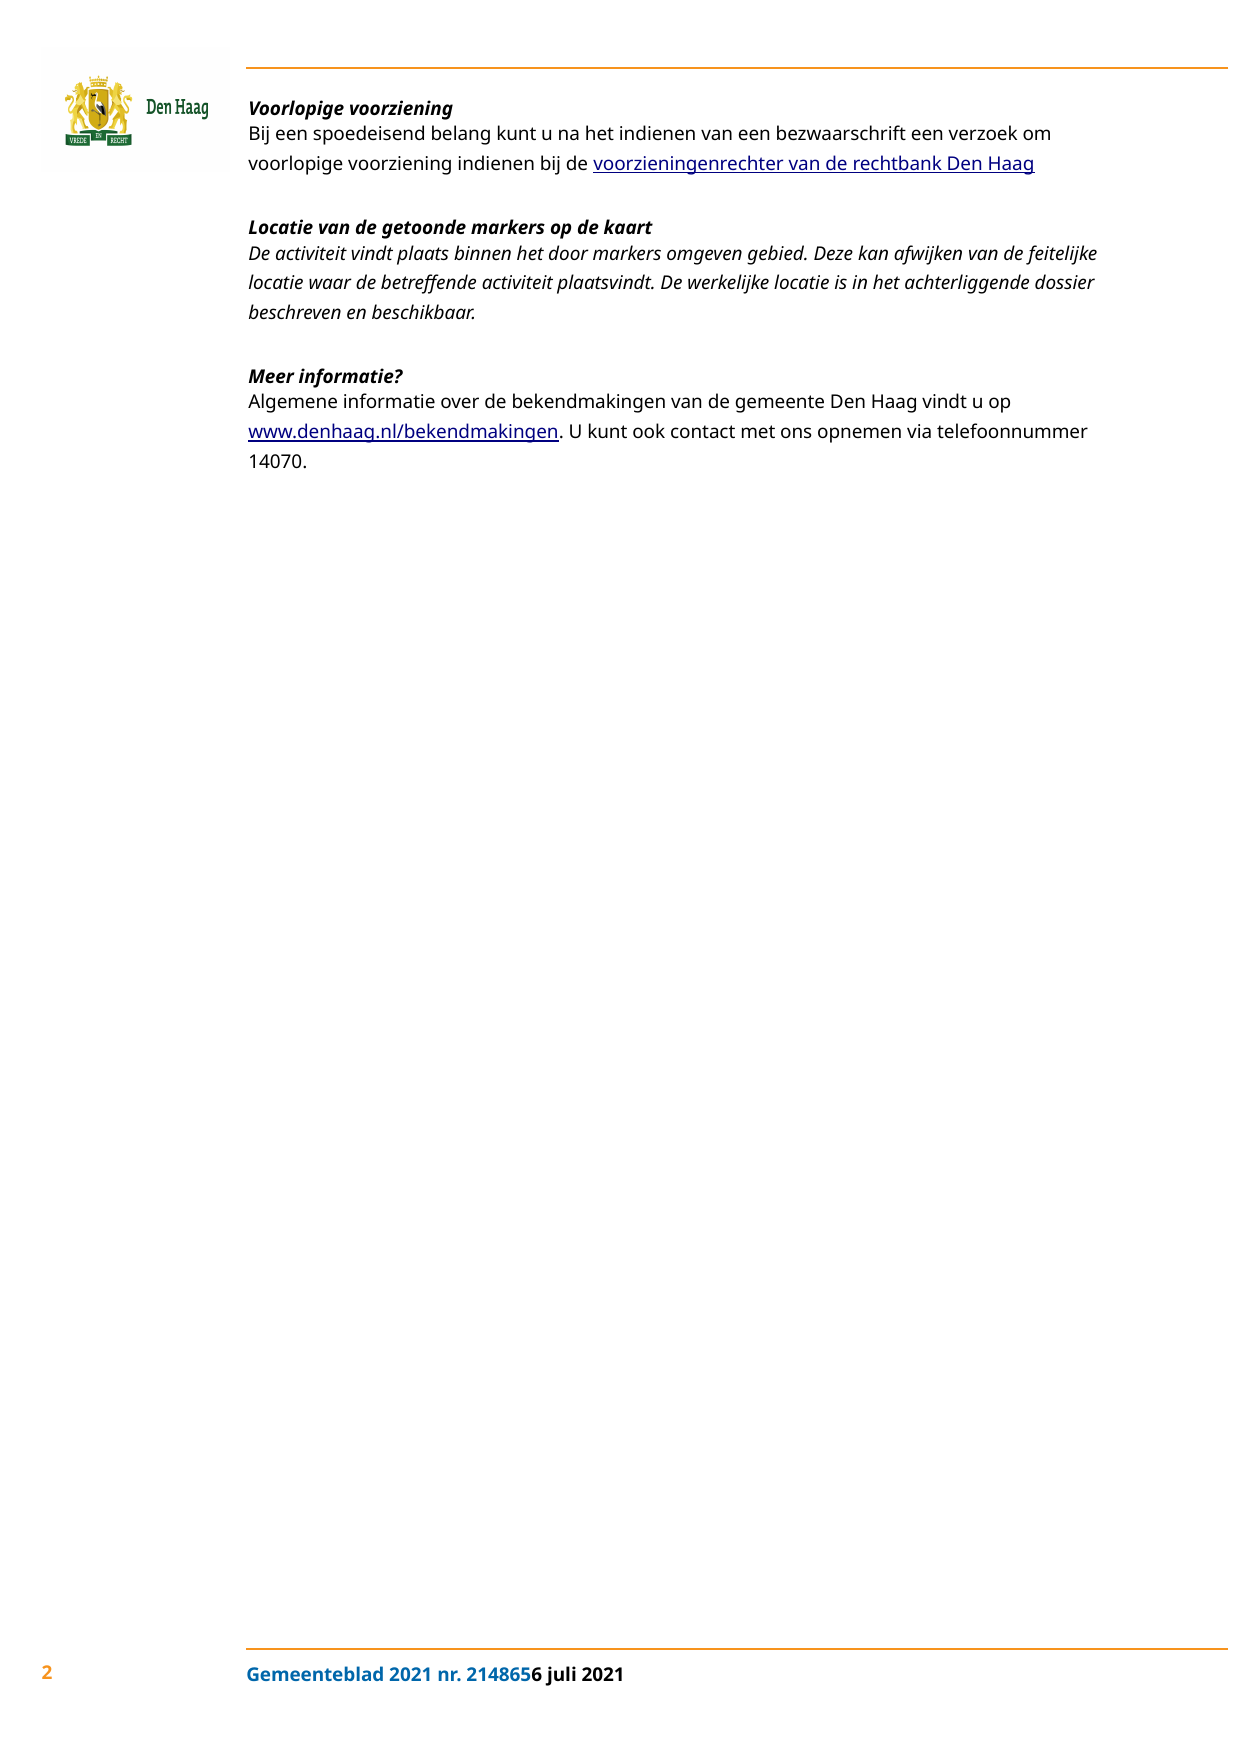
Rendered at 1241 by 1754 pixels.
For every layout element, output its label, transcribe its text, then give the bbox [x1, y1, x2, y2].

picture [41, 47, 231, 172]
text Locatie van de getoonde markers op de kaart [248, 214, 1152, 240]
text Meer informatie? [248, 363, 1152, 389]
text Algemene informatie over de bekendmakingen van de gemeente Den Haag vindt u op www.denhaag.nl/bekendmakingen. U kunt ook contact met ons opnemen via telefoonnummer 14070. [248, 389, 1152, 473]
text Voorlopige voorziening [248, 95, 1152, 121]
text De activiteit vindt plaats binnen het door markers omgeven gebied. Deze kan afwijken van de feitelijke locatie waar de betreffende activiteit plaatsvindt. De werkelijke locatie is in het achterliggende dossier beschreven en beschikbaar. [248, 240, 1152, 325]
text Bij een spoedeisend belang kunt u na het indienen van een bezwaarschrift een verzoek om voorlopige voorziening indienen bij de voorzieningenrechter van de rechtbank Den Haag [248, 121, 1152, 176]
